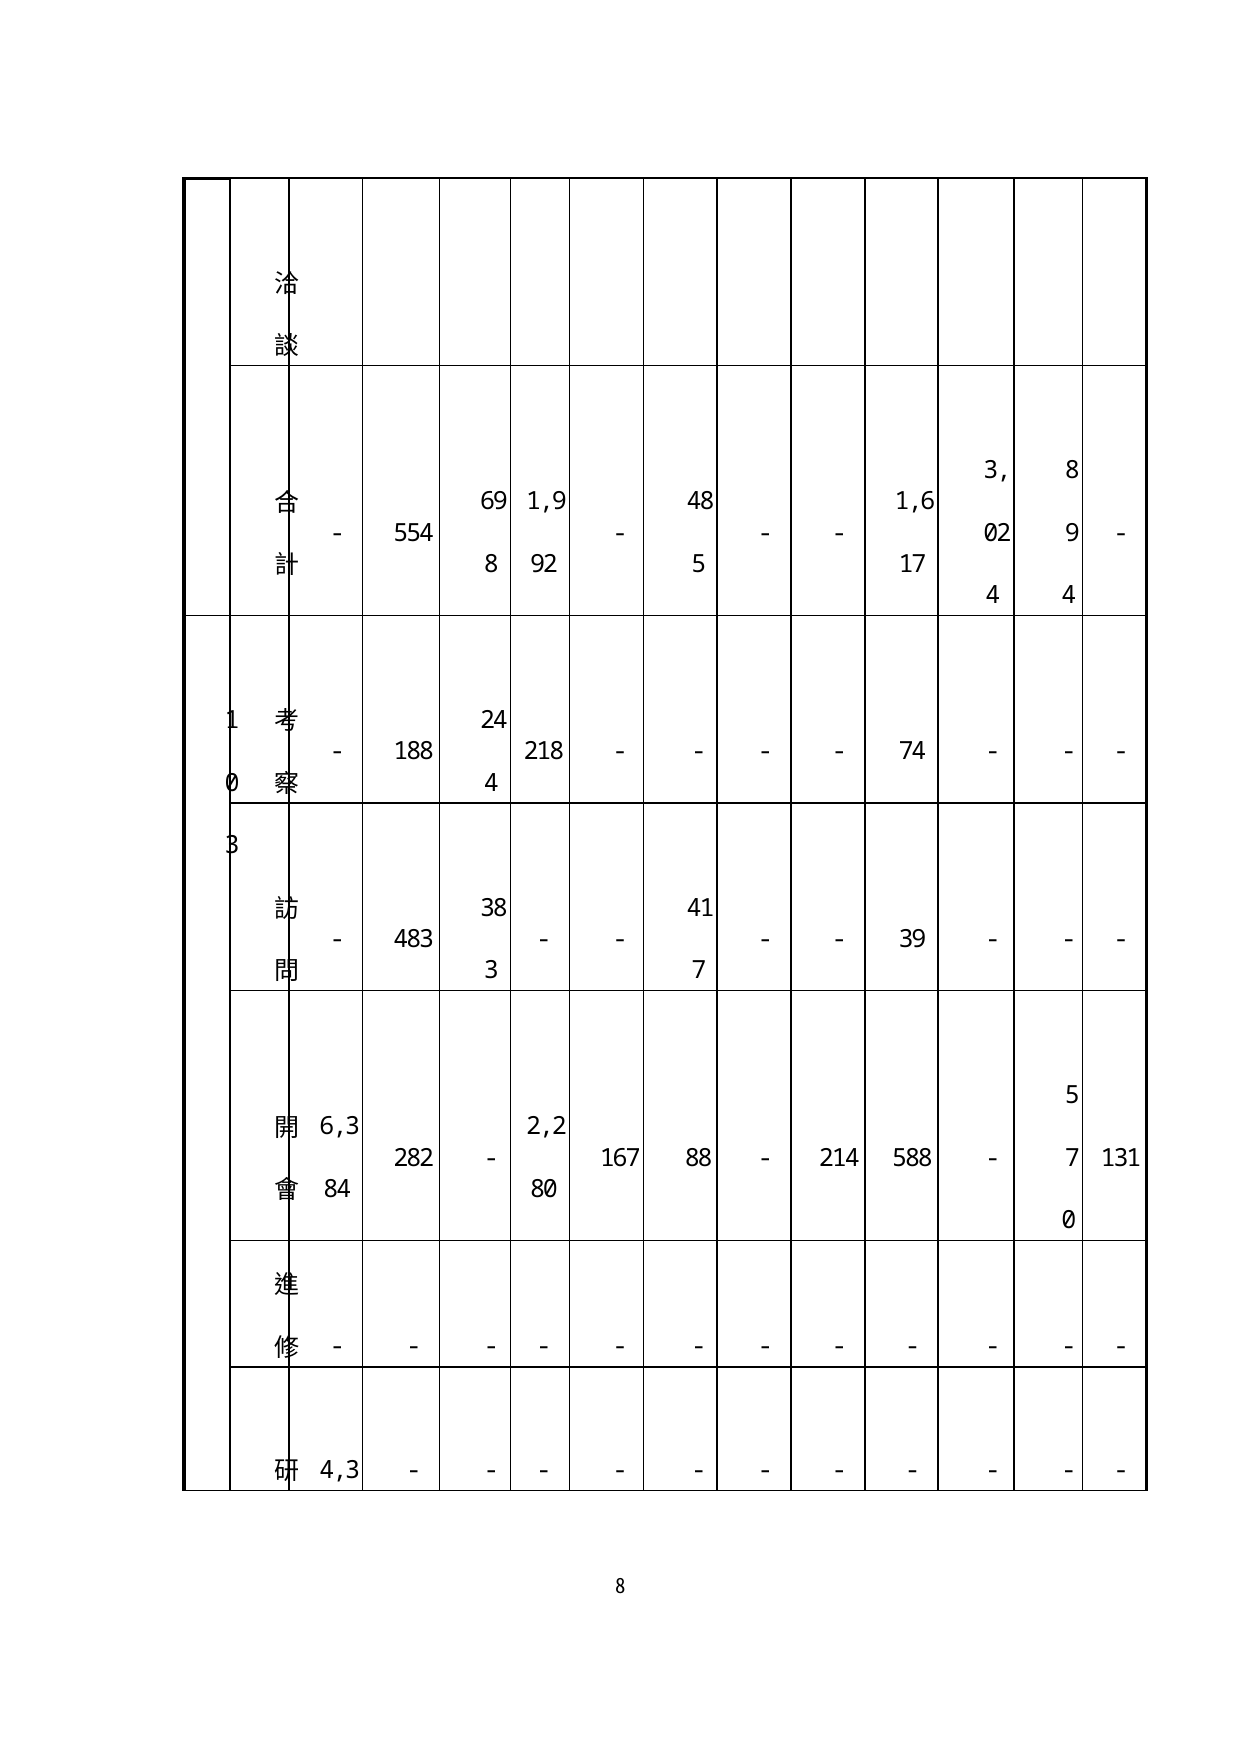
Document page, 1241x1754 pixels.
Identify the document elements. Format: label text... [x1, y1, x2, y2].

table_cell - [570, 179, 643, 365]
table_cell - [792, 616, 864, 802]
table_cell - [290, 366, 362, 615]
table_cell 開會 [231, 991, 288, 1240]
table_cell - [290, 908, 295, 917]
table_cell 383 [440, 804, 510, 990]
table_cell 698 [440, 366, 510, 615]
table_cell - [1083, 366, 1145, 615]
table_cell - [718, 804, 790, 990]
table_cell - [1083, 804, 1145, 990]
table_cell - [363, 1368, 439, 1490]
table_cell 244 [440, 616, 510, 802]
table_cell 進修 [231, 1241, 288, 1366]
table_cell - [440, 991, 510, 1240]
table_cell - [644, 1241, 716, 1366]
table_cell - [644, 179, 716, 365]
table_cell [939, 179, 1013, 365]
table_cell 485 [644, 366, 716, 615]
table_cell 3,024 [939, 366, 1013, 615]
table_cell - [718, 366, 790, 615]
table_cell - [570, 1241, 643, 1366]
table_cell - [718, 1241, 790, 1366]
table_cell - [792, 179, 864, 365]
table_cell 39 [866, 804, 937, 990]
table_cell - [939, 616, 1013, 802]
table_cell - [1083, 1241, 1145, 1366]
table_cell 6,384 [290, 991, 362, 1240]
table_cell - [440, 1241, 510, 1366]
table_cell 1,992 [511, 366, 569, 615]
table_cell - [511, 804, 569, 990]
table_cell 考察 [231, 616, 288, 802]
table_cell 131 [1083, 991, 1145, 1240]
table_cell - [1015, 1241, 1082, 1366]
table_cell - [792, 366, 864, 615]
table_cell - [511, 1368, 569, 1490]
table_cell - [792, 1368, 864, 1490]
table_cell 102 [186, 180, 229, 615]
table_cell - [570, 366, 643, 615]
table_cell 417 [644, 804, 716, 990]
table_cell - [570, 1368, 643, 1490]
table_cell - [511, 1241, 569, 1366]
table_cell - [939, 1368, 1013, 1490]
table_cell - [866, 1368, 937, 1490]
table_cell 214 [792, 991, 864, 1240]
table_cell - [1083, 616, 1145, 802]
table_cell 588 [866, 991, 937, 1240]
table_cell - [939, 804, 1013, 990]
table_cell - [1083, 179, 1145, 365]
table_cell 74 [866, 616, 937, 802]
table_cell - [1015, 179, 1082, 365]
table_cell - [1015, 804, 1082, 990]
table_cell - [290, 1241, 362, 1366]
table_cell 88 [644, 991, 716, 1240]
table_cell 894 [1015, 366, 1082, 615]
table_cell 2,280 [511, 991, 569, 1240]
table_cell - [363, 179, 439, 365]
table_cell 訪問 [231, 804, 288, 990]
table_cell - [511, 179, 569, 365]
table_cell 188 [363, 616, 439, 802]
table_cell - [290, 616, 362, 802]
table_cell 研究 [231, 1368, 288, 1490]
table_cell - [1015, 1368, 1082, 1490]
table_cell 282 [363, 991, 439, 1240]
table_cell - [718, 179, 790, 365]
table_cell - [290, 179, 362, 365]
table_cell 167 [570, 991, 643, 1240]
table_cell 業務 洽談 [231, 179, 288, 365]
table_cell - [792, 1241, 864, 1366]
table_cell - [644, 616, 716, 802]
table_cell 483 [363, 804, 439, 990]
table_cell 4,370 [290, 1368, 362, 1490]
table_cell 1,617 [866, 366, 937, 615]
table_cell - [1083, 1368, 1145, 1490]
table_cell - [570, 616, 643, 802]
table_cell - [939, 991, 1013, 1240]
table_cell 218 [511, 616, 569, 802]
table_cell 合計 [231, 366, 288, 615]
table_cell - [440, 179, 510, 365]
table_cell - [440, 1368, 510, 1490]
table_cell 554 [363, 366, 439, 615]
table_cell - [792, 804, 864, 990]
table_cell - [1015, 616, 1082, 802]
table_cell - [718, 1368, 790, 1490]
table_cell - [644, 1368, 716, 1490]
table_cell - [363, 1241, 439, 1366]
table_cell - [718, 616, 790, 802]
table_cell - [290, 804, 362, 990]
table_cell - [939, 1241, 1013, 1366]
table_cell 570 [1015, 991, 1082, 1240]
table_cell - [718, 991, 790, 1240]
table_cell - [866, 179, 937, 365]
table_cell - [570, 804, 643, 990]
table_cell 103 [186, 616, 229, 1490]
table_cell - [866, 1241, 937, 1366]
